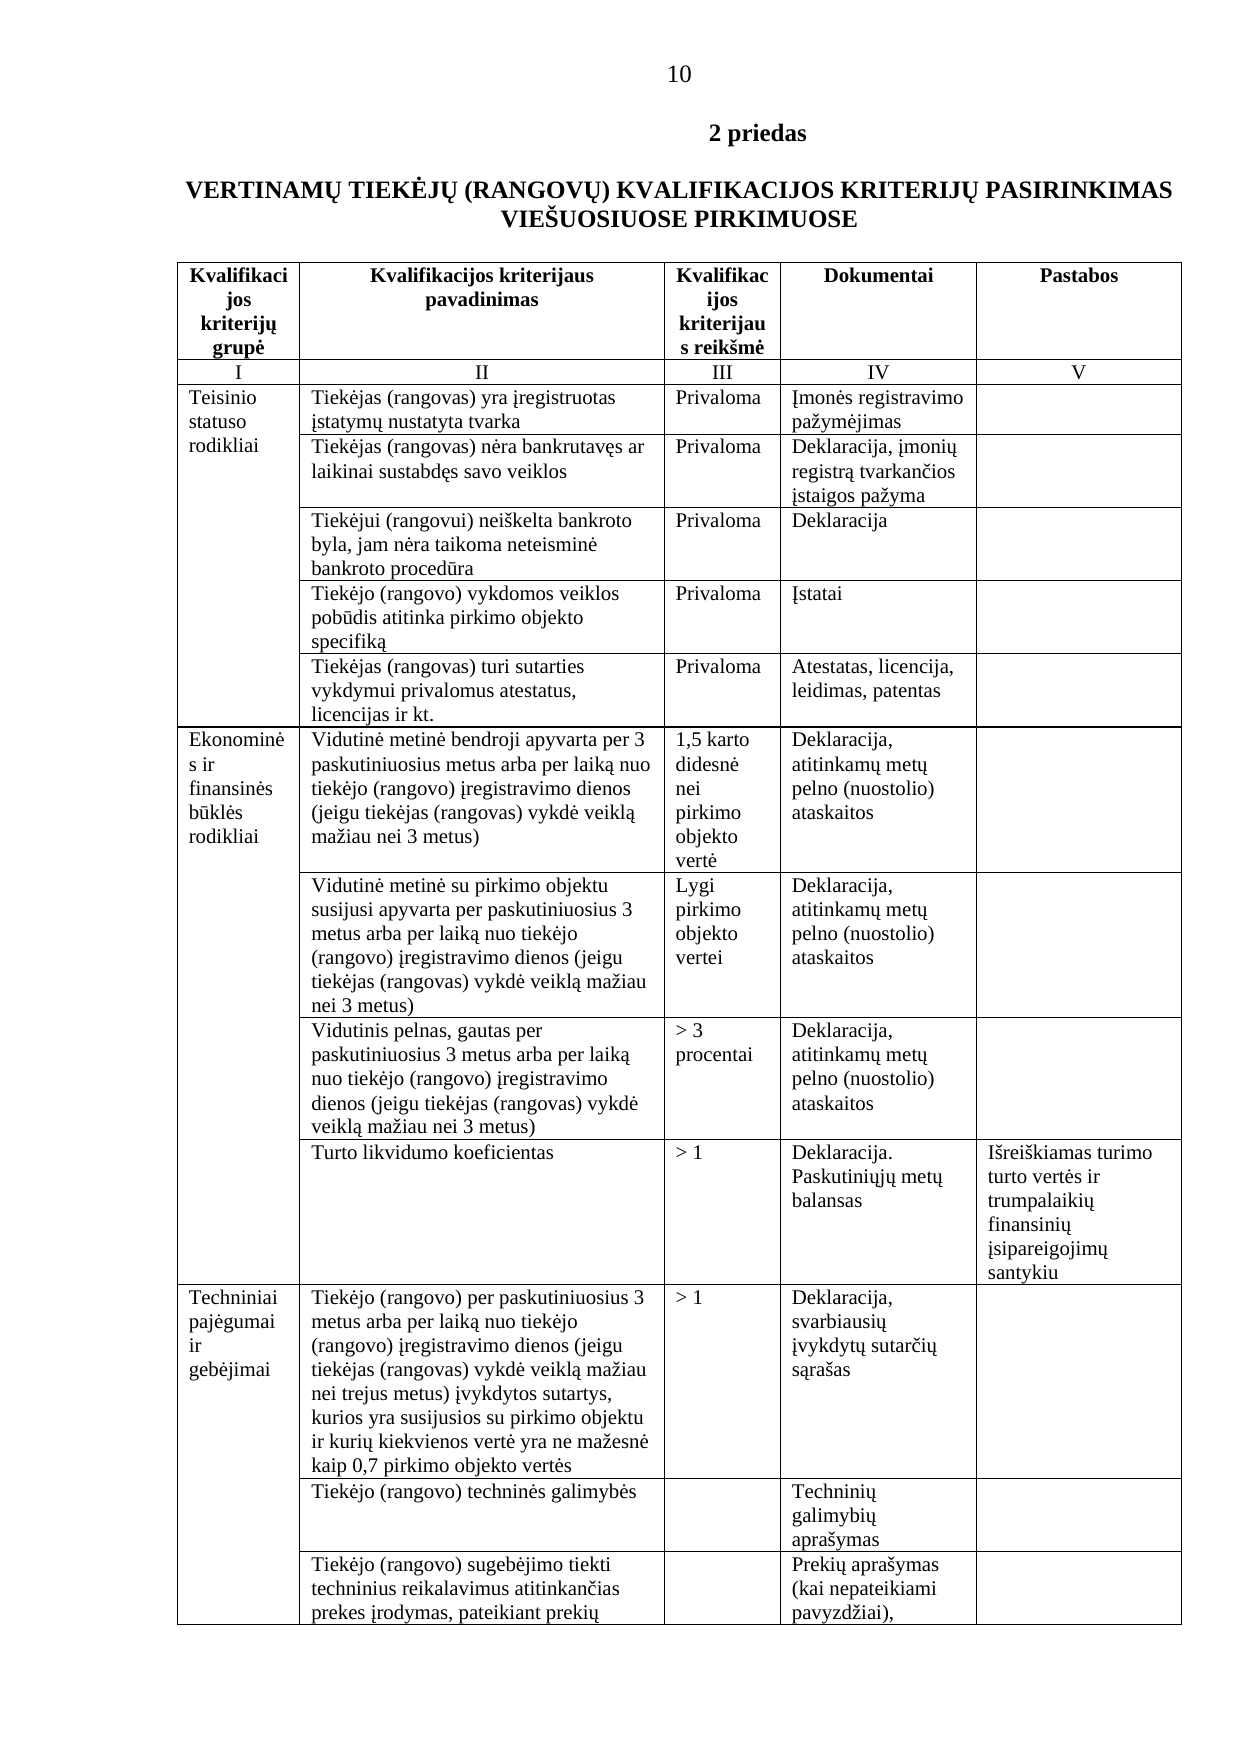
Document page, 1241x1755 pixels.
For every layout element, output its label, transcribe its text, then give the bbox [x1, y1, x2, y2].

table_cell Deklaracija, atitinkamų metų pelno (nuostolio) ataskaitos [781, 728, 976, 872]
table_cell Deklaracija, svarbiausių įvykdytų sutarčių sąrašas [781, 1285, 976, 1477]
table_cell Išreiškiamas turimo turto vertės ir trumpalaikių finansinių įsipareigojimų santykiu [977, 1140, 1181, 1284]
table_header Kvalifikacijos kriterijaus reikšmė [665, 263, 780, 359]
table_cell [977, 873, 1181, 1017]
table_cell [977, 1285, 1181, 1477]
table_cell [977, 435, 1181, 507]
table_cell Tiekėjo (rangovo) per paskutiniuosius 3 metus arba per laiką nuo tiekėjo (rangovo) įregistravimo dienos (jeigu tiekėjas (rangovas) vykdė veiklą mažiau nei trejus metus) įvykdytos sutartys, kurios yra susijusios su pirkimo objektu ir kurių kiekvienos vertė yra ne mažesnė kaip 0,7 pirkimo objekto vertės [300, 1285, 664, 1477]
table_cell Teisinio statuso rodikliai [178, 385, 299, 726]
table_cell > 3 procentai [665, 1018, 780, 1138]
table_cell Tiekėjas (rangovas) turi sutarties vykdymui privalomus atestatus, licencijas ir kt. [300, 654, 664, 726]
text 2 priedas [709, 118, 1181, 147]
table_header Dokumentai [781, 263, 976, 359]
table_cell > 1 [665, 1140, 780, 1284]
table_cell II [300, 360, 664, 384]
table_cell Deklaracija. Paskutiniųjų metų balansas [781, 1140, 976, 1284]
table_cell [977, 728, 1181, 872]
table_cell Vidutinis pelnas, gautas per paskutiniuosius 3 metus arba per laiką nuo tiekėjo (rangovo) įregistravimo dienos (jeigu tiekėjas (rangovas) vykdė veiklą mažiau nei 3 metus) [300, 1018, 664, 1138]
table_cell > 1 [665, 1285, 780, 1477]
table_cell Ekonominės ir finansinės būklės rodikliai [178, 728, 299, 1284]
table_cell Privaloma [665, 581, 780, 653]
table_cell [665, 1552, 780, 1624]
table_cell Deklaracija, atitinkamų metų pelno (nuostolio) ataskaitos [781, 873, 976, 1017]
table_cell Privaloma [665, 654, 780, 726]
table_cell Įstatai [781, 581, 976, 653]
table_cell [977, 654, 1181, 726]
table_cell [977, 1552, 1181, 1624]
table_cell [665, 1479, 780, 1551]
table_cell Techniniai pajėgumai ir gebėjimai [178, 1285, 299, 1624]
table_cell Techninių galimybių aprašymas [781, 1479, 976, 1551]
text VERTINAMŲ TIEKĖJŲ (RANGOVŲ) KVALIFIKACIJOS KRITERIJŲ PASIRINKIMAS VIEŠUOSIUOSE PIRKIMUOSE [177, 176, 1181, 233]
table_header Kvalifikacijos kriterijų grupė [178, 263, 299, 359]
table_cell Vidutinė metinė bendroji apyvarta per 3 paskutiniuosius metus arba per laiką nuo tiekėjo (rangovo) įregistravimo dienos (jeigu tiekėjas (rangovas) vykdė veiklą mažiau nei 3 metus) [300, 728, 664, 872]
table_cell Tiekėjui (rangovui) neiškelta bankroto byla, jam nėra taikoma neteisminė bankroto procedūra [300, 508, 664, 580]
table_cell I [178, 360, 299, 384]
table_cell IV [781, 360, 976, 384]
table_cell [977, 385, 1181, 433]
table_cell Lygi pirkimo objekto vertei [665, 873, 780, 1017]
table_cell [977, 508, 1181, 580]
table_cell Prekių aprašymas (kai nepateikiami pavyzdžiai), [781, 1552, 976, 1624]
table_cell Deklaracija, įmonių registrą tvarkančios įstaigos pažyma [781, 435, 976, 507]
table_cell Turto likvidumo koeficientas [300, 1140, 664, 1284]
table_cell Tiekėjo (rangovo) sugebėjimo tiekti techninius reikalavimus atitinkančias prekes įrodymas, pateikiant prekių [300, 1552, 664, 1624]
table_cell V [977, 360, 1181, 384]
table_cell [977, 1479, 1181, 1551]
table_cell [977, 1018, 1181, 1138]
table_cell Tiekėjo (rangovo) techninės galimybės [300, 1479, 664, 1551]
table_header Pastabos [977, 263, 1181, 359]
table_header Kvalifikacijos kriterijaus pavadinimas [300, 263, 664, 359]
table_cell Deklaracija, atitinkamų metų pelno (nuostolio) ataskaitos [781, 1018, 976, 1138]
table_cell Deklaracija [781, 508, 976, 580]
table_cell Vidutinė metinė su pirkimo objektu susijusi apyvarta per paskutiniuosius 3 metus arba per laiką nuo tiekėjo (rangovo) įregistravimo dienos (jeigu tiekėjas (rangovas) vykdė veiklą mažiau nei 3 metus) [300, 873, 664, 1017]
table_cell Privaloma [665, 435, 780, 507]
table_cell Privaloma [665, 508, 780, 580]
table_cell III [665, 360, 780, 384]
table_cell Privaloma [665, 385, 780, 433]
table_cell Atestatas, licencija, leidimas, patentas [781, 654, 976, 726]
table_cell Įmonės registravimo pažymėjimas [781, 385, 976, 433]
table_cell 1,5 karto didesnė nei pirkimo objekto vertė [665, 728, 780, 872]
table_cell Tiekėjas (rangovas) yra įregistruotas įstatymų nustatyta tvarka [300, 385, 664, 433]
table_cell Tiekėjas (rangovas) nėra bankrutavęs ar laikinai sustabdęs savo veiklos [300, 435, 664, 507]
table_cell [977, 581, 1181, 653]
table_cell Tiekėjo (rangovo) vykdomos veiklos pobūdis atitinka pirkimo objekto specifiką [300, 581, 664, 653]
